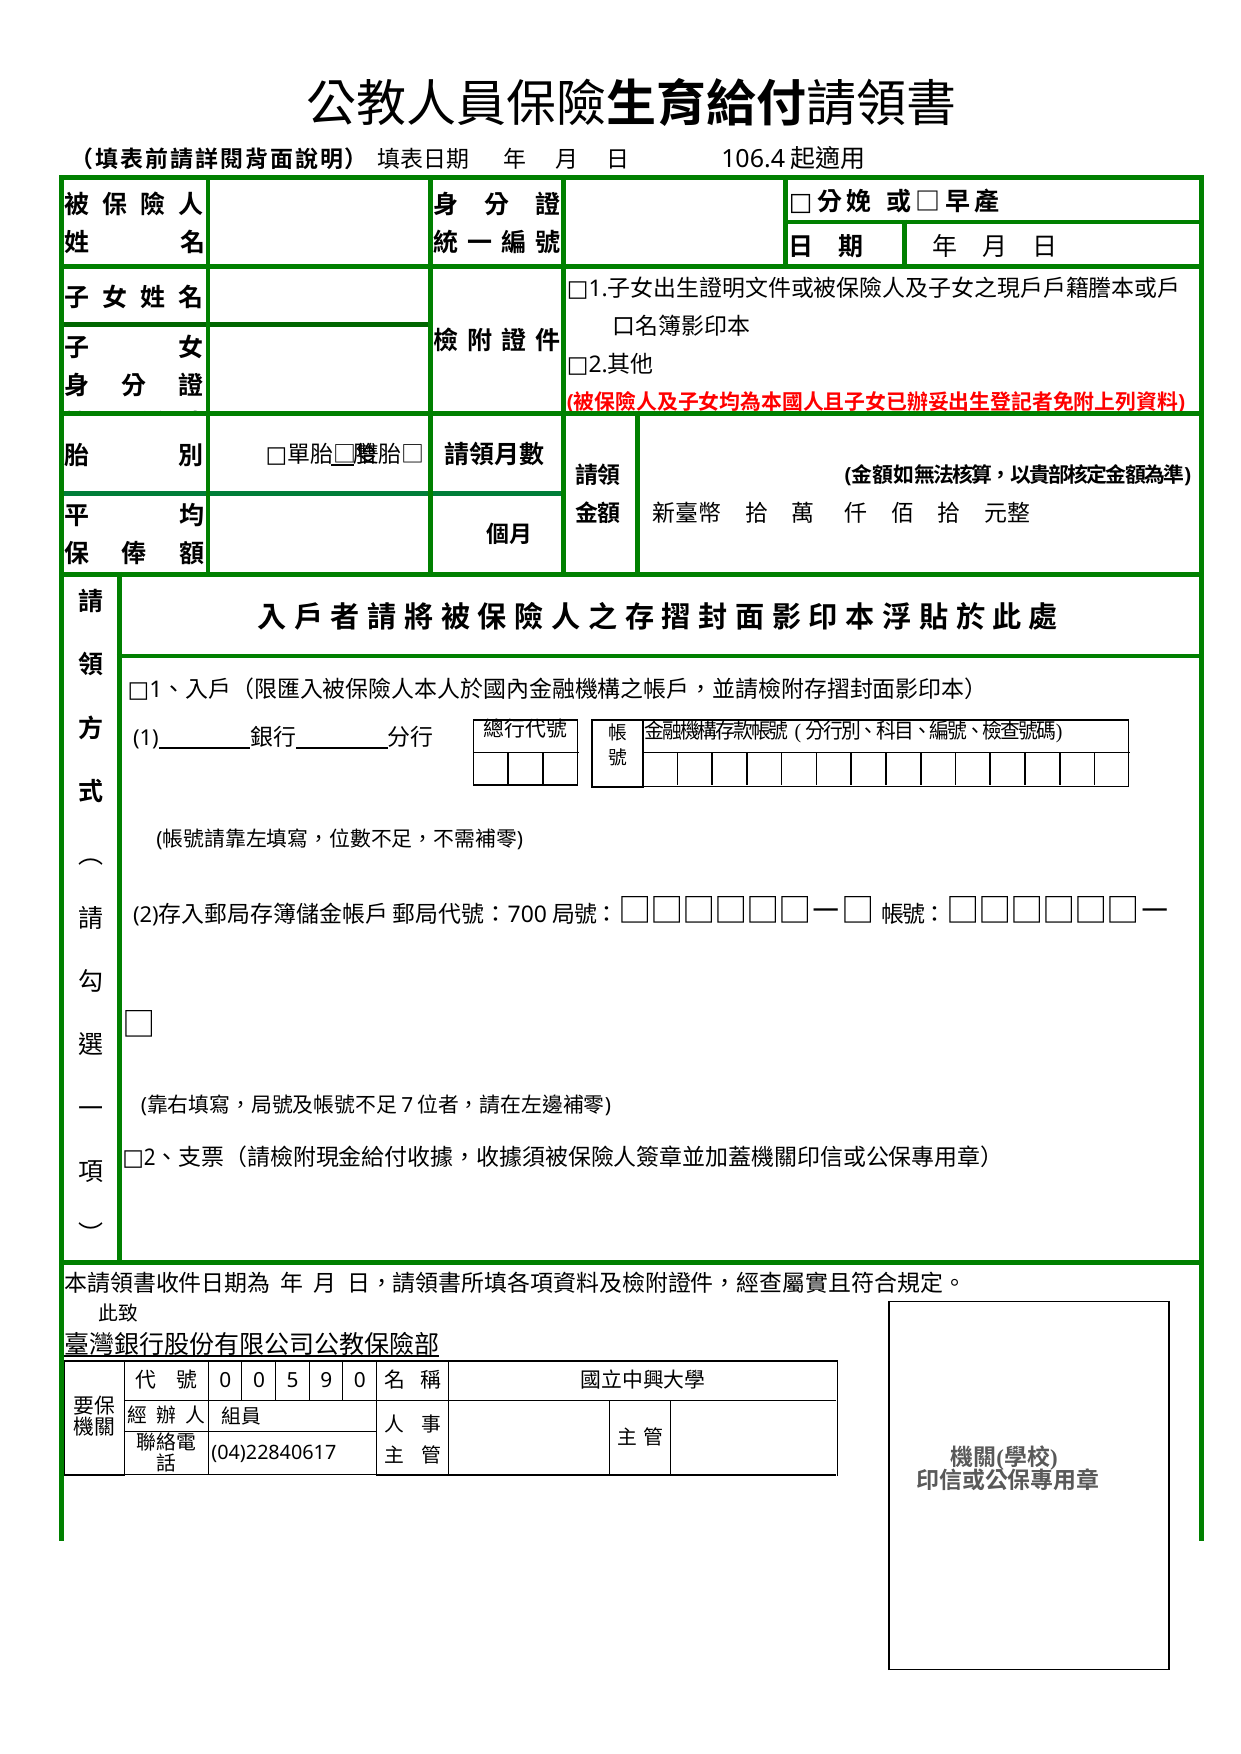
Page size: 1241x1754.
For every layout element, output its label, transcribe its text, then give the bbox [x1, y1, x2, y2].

table_cell 子女姓名 [64, 269, 206, 322]
table_cell [210, 327, 428, 411]
table_cell [671, 1400, 837, 1474]
table_cell 個月 [433, 496, 561, 572]
table_cell [210, 496, 428, 572]
table_header 代號 [125, 1362, 208, 1400]
table_header 0 [343, 1362, 376, 1400]
table_cell （填表前請詳閱背面說明） 填表日期 年 月 日 106.4起適用 [61, 137, 1201, 175]
table_cell □分娩 或□早產 [788, 180, 1199, 219]
table_cell 胎別 [64, 416, 206, 491]
table_cell 人事 主管 [377, 1401, 448, 1474]
table_cell 請領月數 [433, 416, 561, 491]
table_cell 組員 [209, 1401, 376, 1431]
table_cell (04)22840617 [209, 1432, 376, 1474]
table_header 名稱 [377, 1362, 448, 1400]
table_cell [449, 1401, 609, 1474]
table_cell □1、入戶（限匯入被保險人本人於國內金融機構之帳戶，並請檢附存摺封面影印本） (1) 銀行 分行 (帳號請靠左填寫，位數不足，不需補零) (2)存入郵局存簿儲金帳戶 郵局代號：700 局號：□□□□□□－□ 帳號：□□□□□□－□ (靠右填寫，局號及帳號不足7位者，請在左邊補零) □2、支票（請檢附現金給付收據，收據須被保險人簽章並加蓋機關印信或公保專用章） 被保險人簽名或蓋章： [122, 658, 1199, 1260]
table_header 9 [310, 1362, 342, 1400]
table_cell 本請領書收件日期為 年 月 日，請領書所填各項資料及檢附證件，經查屬實且符合規定。 此致 臺灣銀行股份有限公司公教保險部 [890, 1302, 1168, 1669]
table_cell 身 分 證 統一編號 [433, 180, 561, 264]
table_header 0 [242, 1362, 275, 1400]
table_cell [566, 180, 783, 264]
table_cell 經辦人 [125, 1401, 208, 1431]
table_cell 聯絡電話 [125, 1432, 208, 1474]
table_cell 請領 金額 [566, 416, 635, 572]
table_cell 檢附證件 [433, 269, 561, 411]
table_cell 入 戶 者 請 將 被 保 險 人 之 存 摺 封 面 影 印 本 浮 貼 於 此 處 [122, 577, 1199, 654]
table_header 國立中興大學 [449, 1362, 837, 1400]
table_cell 日 期 [788, 224, 902, 264]
table_cell (金額如無法核算，以貴部核定金額為準) 新臺幣 拾 萬 仟 佰 拾 元整 [640, 416, 1199, 572]
table_header 公教人員保險生育給付請領書 [61, 61, 1201, 137]
table_cell □單胎□雙胎□ 胎 [210, 416, 428, 491]
table_cell 本請領書收件日期為 年 月 日，請領書所填各項資料及檢附證件，經查屬實且符合規定。 此致 臺灣銀行股份有限公司公教保險部 [64, 1265, 1199, 1541]
table_cell 子女 身分證 統一編號 [64, 327, 206, 411]
table_cell 主管 [610, 1401, 670, 1474]
table_header 要保 機關 [65, 1362, 124, 1474]
table_cell [210, 180, 428, 264]
table_cell 年 月 日 [907, 224, 1199, 264]
table_cell 請 領 方 式 （ 請 勾 選 一 項 ） [64, 577, 117, 1260]
table_header 5 [276, 1362, 309, 1400]
table_cell □1.子女出生證明文件或被保險人及子女之現戶戶籍謄本或戶口名簿影印本 □2.其他 (被保險人及子女均為本國人且子女已辦妥出生登記者免附上列資料) [566, 269, 1199, 411]
table_header 0 [209, 1362, 241, 1400]
table_cell 平均 保俸額 [64, 496, 206, 572]
table_cell 被 保 險 人 姓 名 [64, 180, 206, 264]
table_cell [210, 269, 428, 322]
